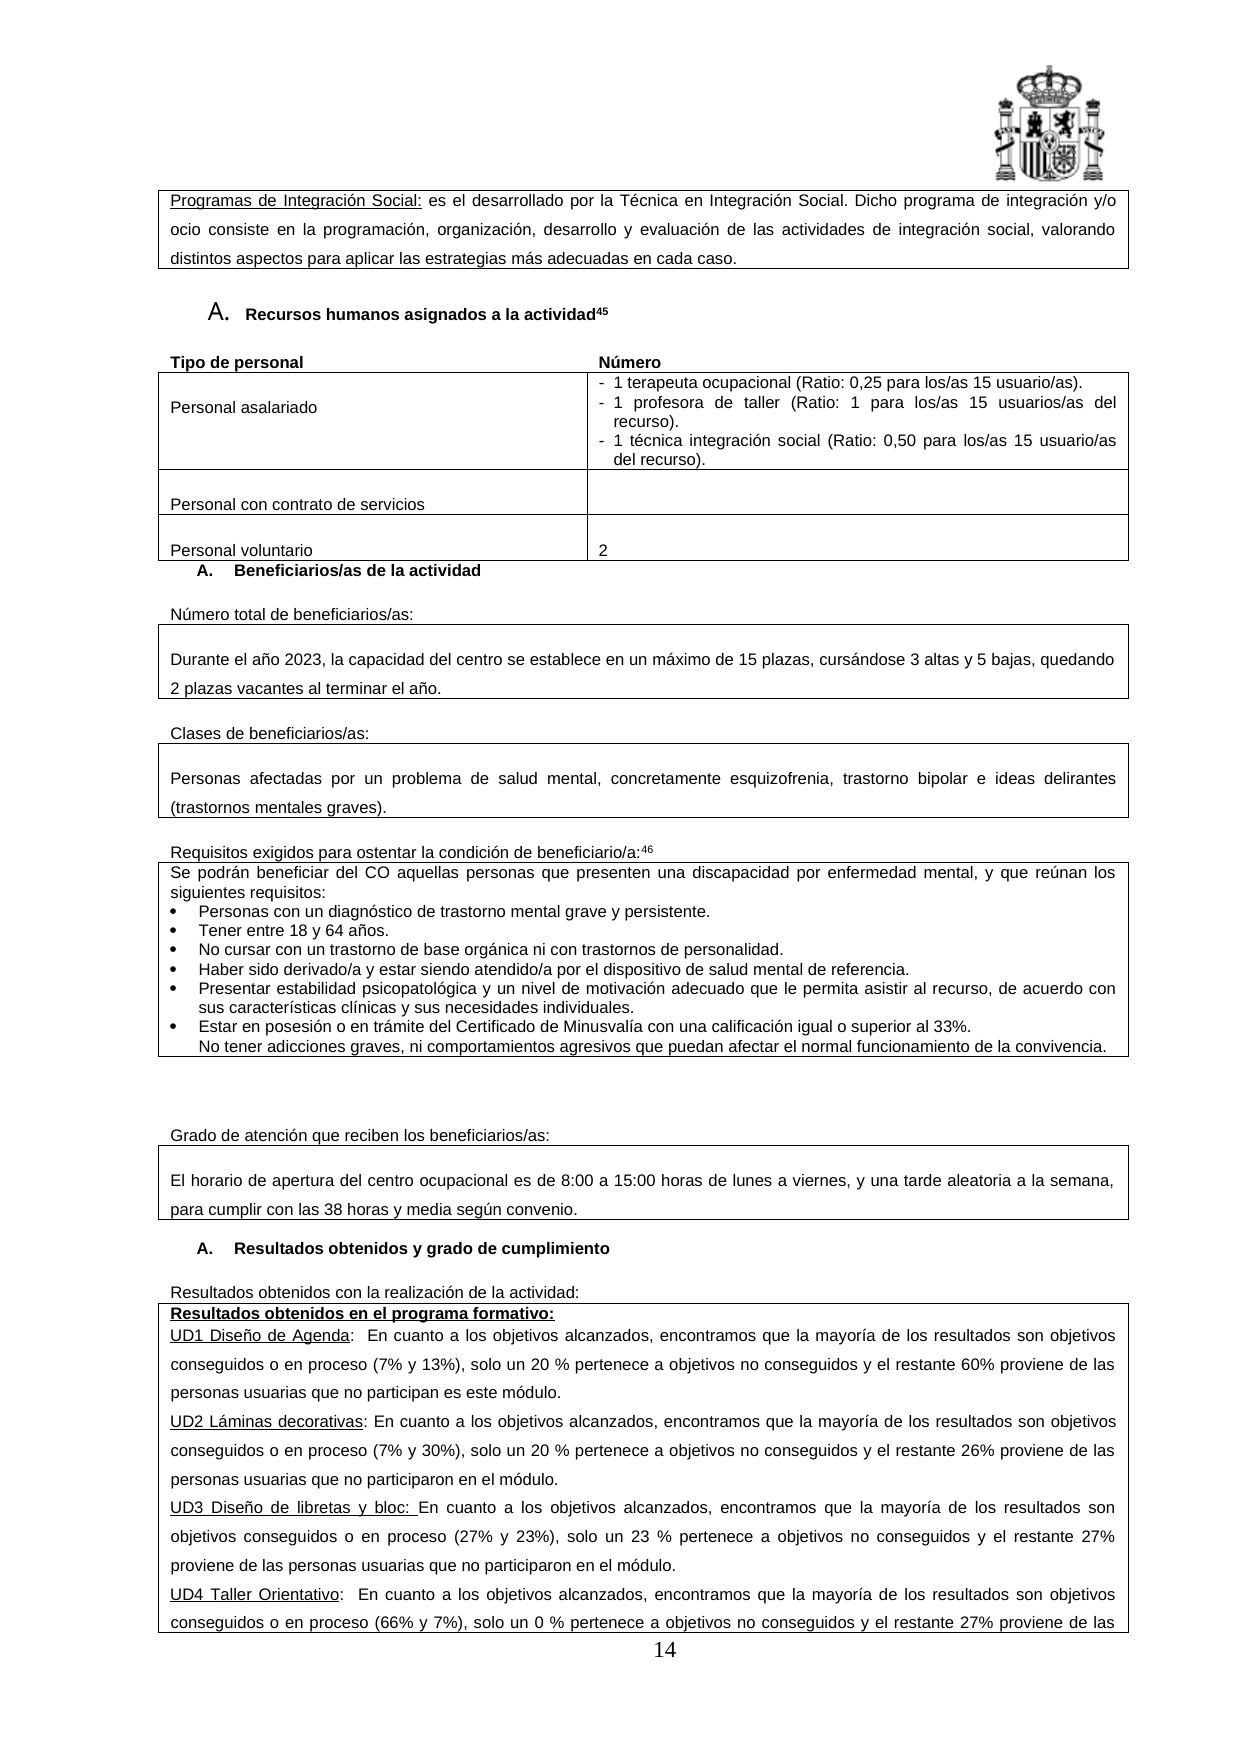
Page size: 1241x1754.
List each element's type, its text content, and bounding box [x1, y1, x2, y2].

table_cell [588, 470, 1128, 514]
table_cell Personal asalariado [159, 373, 587, 469]
table_header Número total de beneficiarios/as: [159, 580, 1128, 624]
table_cell Grado de atención que reciben los beneficiarios/as: [159, 1057, 1128, 1145]
table_cell Requisitos exigidos para ostentar la condición de beneficiario/a: [159, 818, 1128, 862]
table_cell Se podrán beneficiar del CO aquellas personas que presenten una discapacidad por enfermedad mental, y que reúnan los siguientes requisitos: Personas con un diagnóstico de trastorno mental grave y persistente. Tener entre 18 y 64 años. No cursar con un trastorno de base orgánica ni con trastornos de personalidad. Haber sido derivado/a y estar siendo atendido/a por el dispositivo de salud mental de referencia. Presentar estabilidad psicopatológica y un nivel de motivación adecuado que le permita asistir al recurso, de acuerdo con sus características clínicas y sus necesidades individuales. Estar en posesión o en trámite del Certificado de Minusvalía con una calificación igual o superior al 33%. No tener adicciones graves, ni comportamientos agresivos que puedan afectar el normal funcionamiento de la convivencia. [159, 863, 1128, 1056]
table_cell Durante el año 2023, la capacidad del centro se establece en un máximo de 15 plazas, cursándose 3 altas y 5 bajas, quedando 2 plazas vacantes al terminar el año. [159, 625, 1128, 698]
table_cell Personas afectadas por un problema de salud mental, concretamente esquizofrenia, trastorno bipolar e ideas delirantes (trastornos mentales graves). [159, 744, 1128, 817]
table_cell Recursos humanos asignados a la actividad [159, 269, 1128, 328]
table_cell Número [587, 328, 1128, 372]
table_cell Beneficiarios/as de la actividad Resultados obtenidos y grado de cumplimiento Beneficiarios/as de la actividad Resultados obtenidos y grado de cumplimiento Beneficiarios/as de la actividad Resultados obtenidos y grado de cumplimiento Beneficiarios/as de la actividad Resultados obtenidos y grado de cumplimiento Identificación de la actividad Resultados obtenidos y grado de cumplimiento Resultados obtenidos y grado de cumplimiento Beneficiarios/as de la actividad Resultados obtenidos y grado de cumplimiento Beneficiarios/as de la actividad Resultados obtenidos y grado de cumplimiento Beneficiarios/as de la actividad Resultados obtenidos y grado de cumplimiento Coste y financiación de la actividad B. Identificación de la actividad 2: Viviendas Tuteladas y Programa de Autonomía Personal (PAP) Beneficiarios/as de la actividad Resultados obtenidos y grado de cumplimiento Beneficiarios/as de la actividad Resultados obtenidos y grado de cumplimiento [148, 189, 1208, 1636]
table_cell Programas de Integración Social: es el desarrollado por la Técnica en Integración Social. Dicho programa de integración y/o ocio consiste en la programación, organización, desarrollo y evaluación de las actividades de integración social, valorando distintos aspectos para aplicar las estrategias más adecuadas en cada caso. [159, 191, 1128, 268]
table_cell 1 terapeuta ocupacional (Ratio: 0,25 para los/as 15 usuario/as). 1 profesora de taller (Ratio: 1 para los/as 15 usuarios/as del recurso). 1 técnica integración social (Ratio: 0,50 para los/as 15 usuario/as del recurso). [588, 373, 1128, 469]
table_cell Personal voluntario [159, 515, 587, 559]
table_header Resultados obtenidos con la realización de la actividad: [159, 1258, 1128, 1302]
table_cell El horario de apertura del centro ocupacional es de 8:00 a 15:00 horas de lunes a viernes, y una tarde aleatoria a la semana, para cumplir con las 38 horas y media según convenio. [159, 1146, 1128, 1219]
table_cell Resultados obtenidos en el programa formativo: UD1 Diseño de Agenda: En cuanto a los objetivos alcanzados, encontramos que la mayoría de los resultados son objetivos conseguidos o en proceso (7% y 13%), solo un 20 % pertenece a objetivos no conseguidos y el restante 60% proviene de las personas usuarias que no participan es este módulo. UD2 Láminas decorativas: En cuanto a los objetivos alcanzados, encontramos que la mayoría de los resultados son objetivos conseguidos o en proceso (7% y 30%), solo un 20 % pertenece a objetivos no conseguidos y el restante 26% proviene de las personas usuarias que no participaron en el módulo. UD3 Diseño de libretas y bloc: En cuanto a los objetivos alcanzados, encontramos que la mayoría de los resultados son objetivos conseguidos o en proceso (27% y 23%), solo un 23 % pertenece a objetivos no conseguidos y el restante 27% proviene de las personas usuarias que no participaron en el módulo. UD4 Taller Orientativo: En cuanto a los objetivos alcanzados, encontramos que la mayoría de los resultados son objetivos conseguidos o en proceso (66% y 7%), solo un 0 % pertenece a objetivos no conseguidos y el restante 27% proviene de las [159, 1304, 1128, 1632]
table_cell Tipo de personal [159, 328, 587, 372]
table_cell 2 [588, 515, 1128, 559]
table_cell Personal con contrato de servicios [159, 470, 587, 514]
table_cell Clases de beneficiarios/as: [159, 699, 1128, 743]
